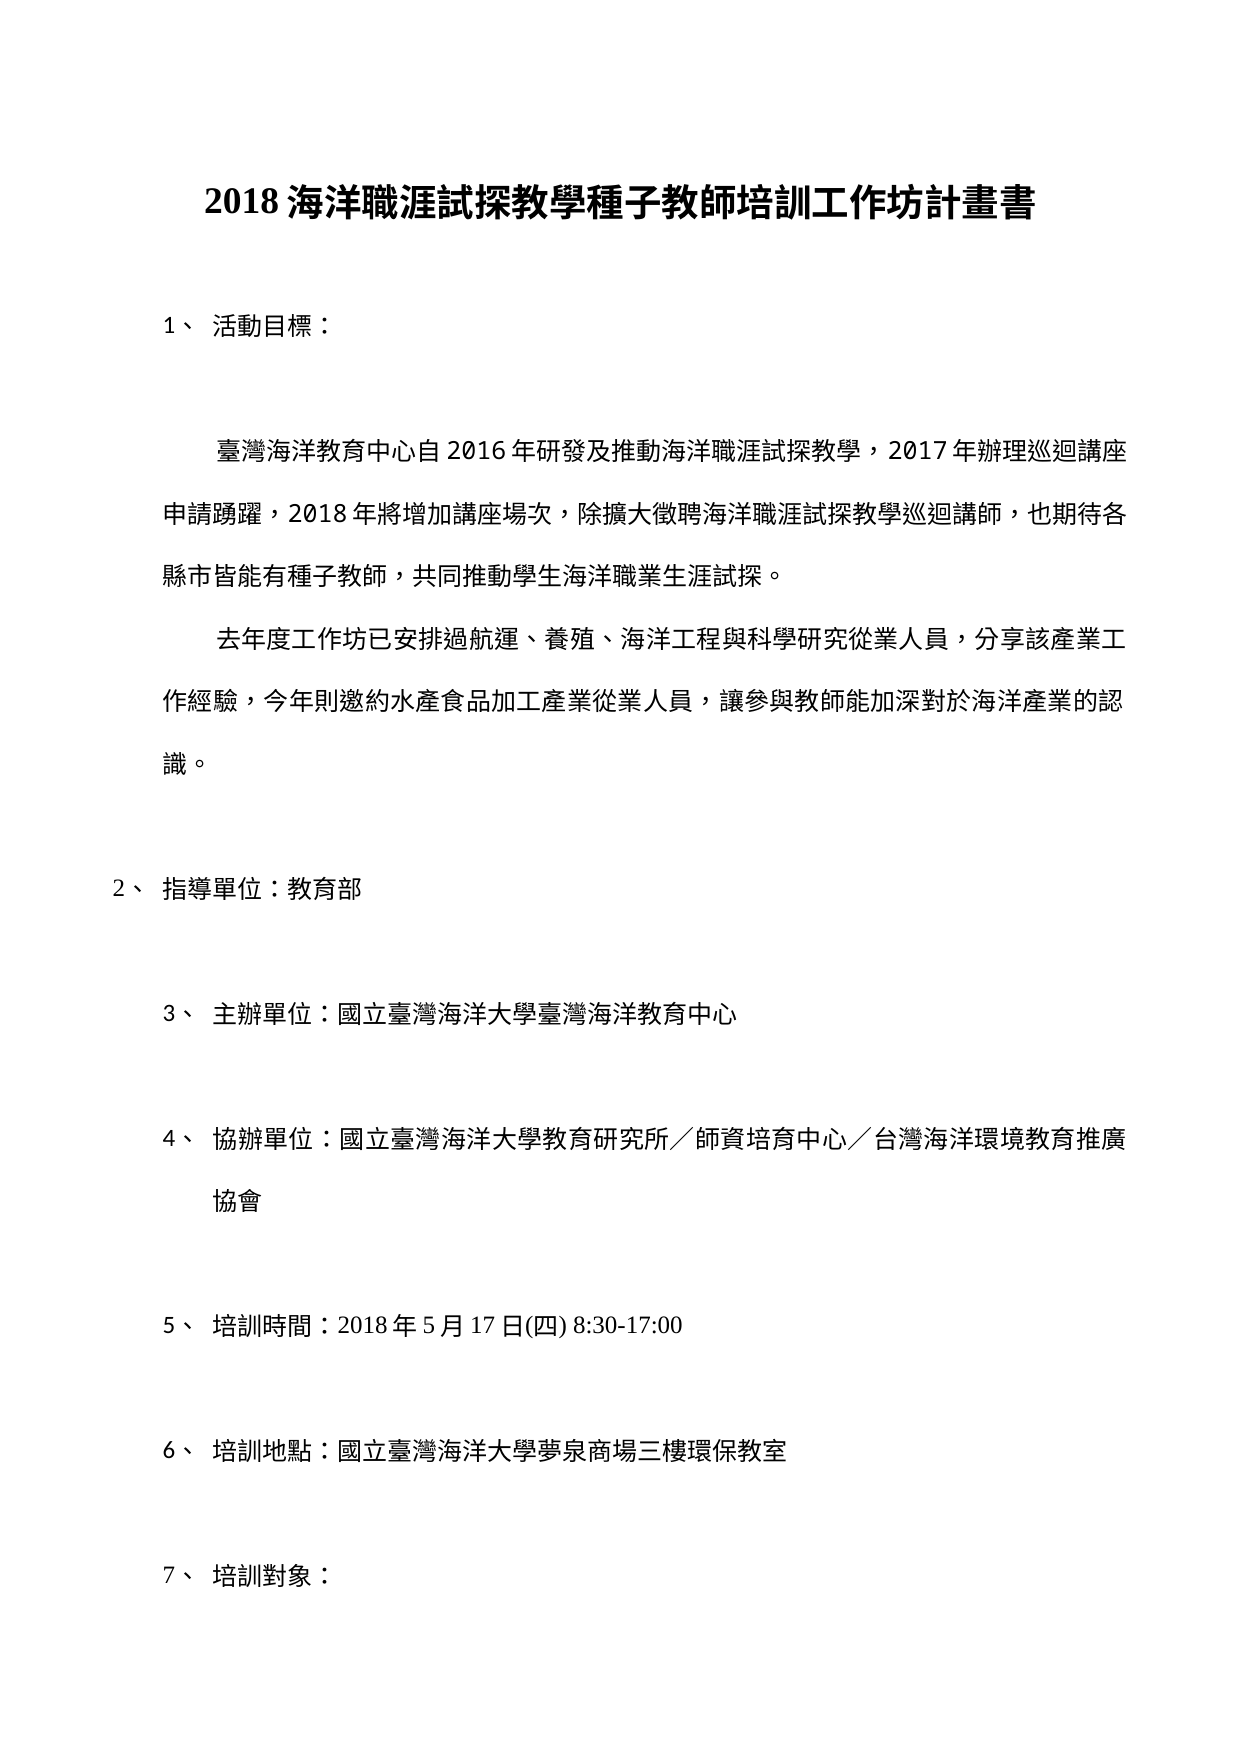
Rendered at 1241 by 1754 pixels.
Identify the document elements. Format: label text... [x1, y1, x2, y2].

list 培訓時間：2018年5月17日(四) 8:30-17:00 [162, 1283, 1128, 1346]
text 2018海洋職涯試探教學種子教師培訓工作坊計畫書 [112, 158, 1128, 221]
list 指導單位：教育部 [112, 846, 1128, 908]
list 活動目標： [162, 283, 1128, 346]
text 臺灣海洋教育中心自2016年研發及推動海洋職涯試探教學，2017年辦理巡迴講座申請踴躍，2018年將增加講座場次，除擴大徵聘海洋職涯試探教學巡迴講師，也期待各縣市皆能有種子教師，共同推動學生海洋職業生涯試探。 [162, 408, 1128, 596]
text 去年度工作坊已安排過航運、養殖、海洋工程與科學研究從業人員，分享該產業工作經驗，今年則邀約水產食品加工產業從業人員，讓參與教師能加深對於海洋產業的認識。 [162, 596, 1128, 783]
list 培訓對象： [162, 1533, 1128, 1596]
list 協辦單位：國立臺灣海洋大學教育研究所／師資培育中心／台灣海洋環境教育推廣協會 [162, 1096, 1128, 1221]
list 培訓地點：國立臺灣海洋大學夢泉商場三樓環保教室 [162, 1408, 1128, 1471]
list 主辦單位：國立臺灣海洋大學臺灣海洋教育中心 [162, 971, 1128, 1033]
